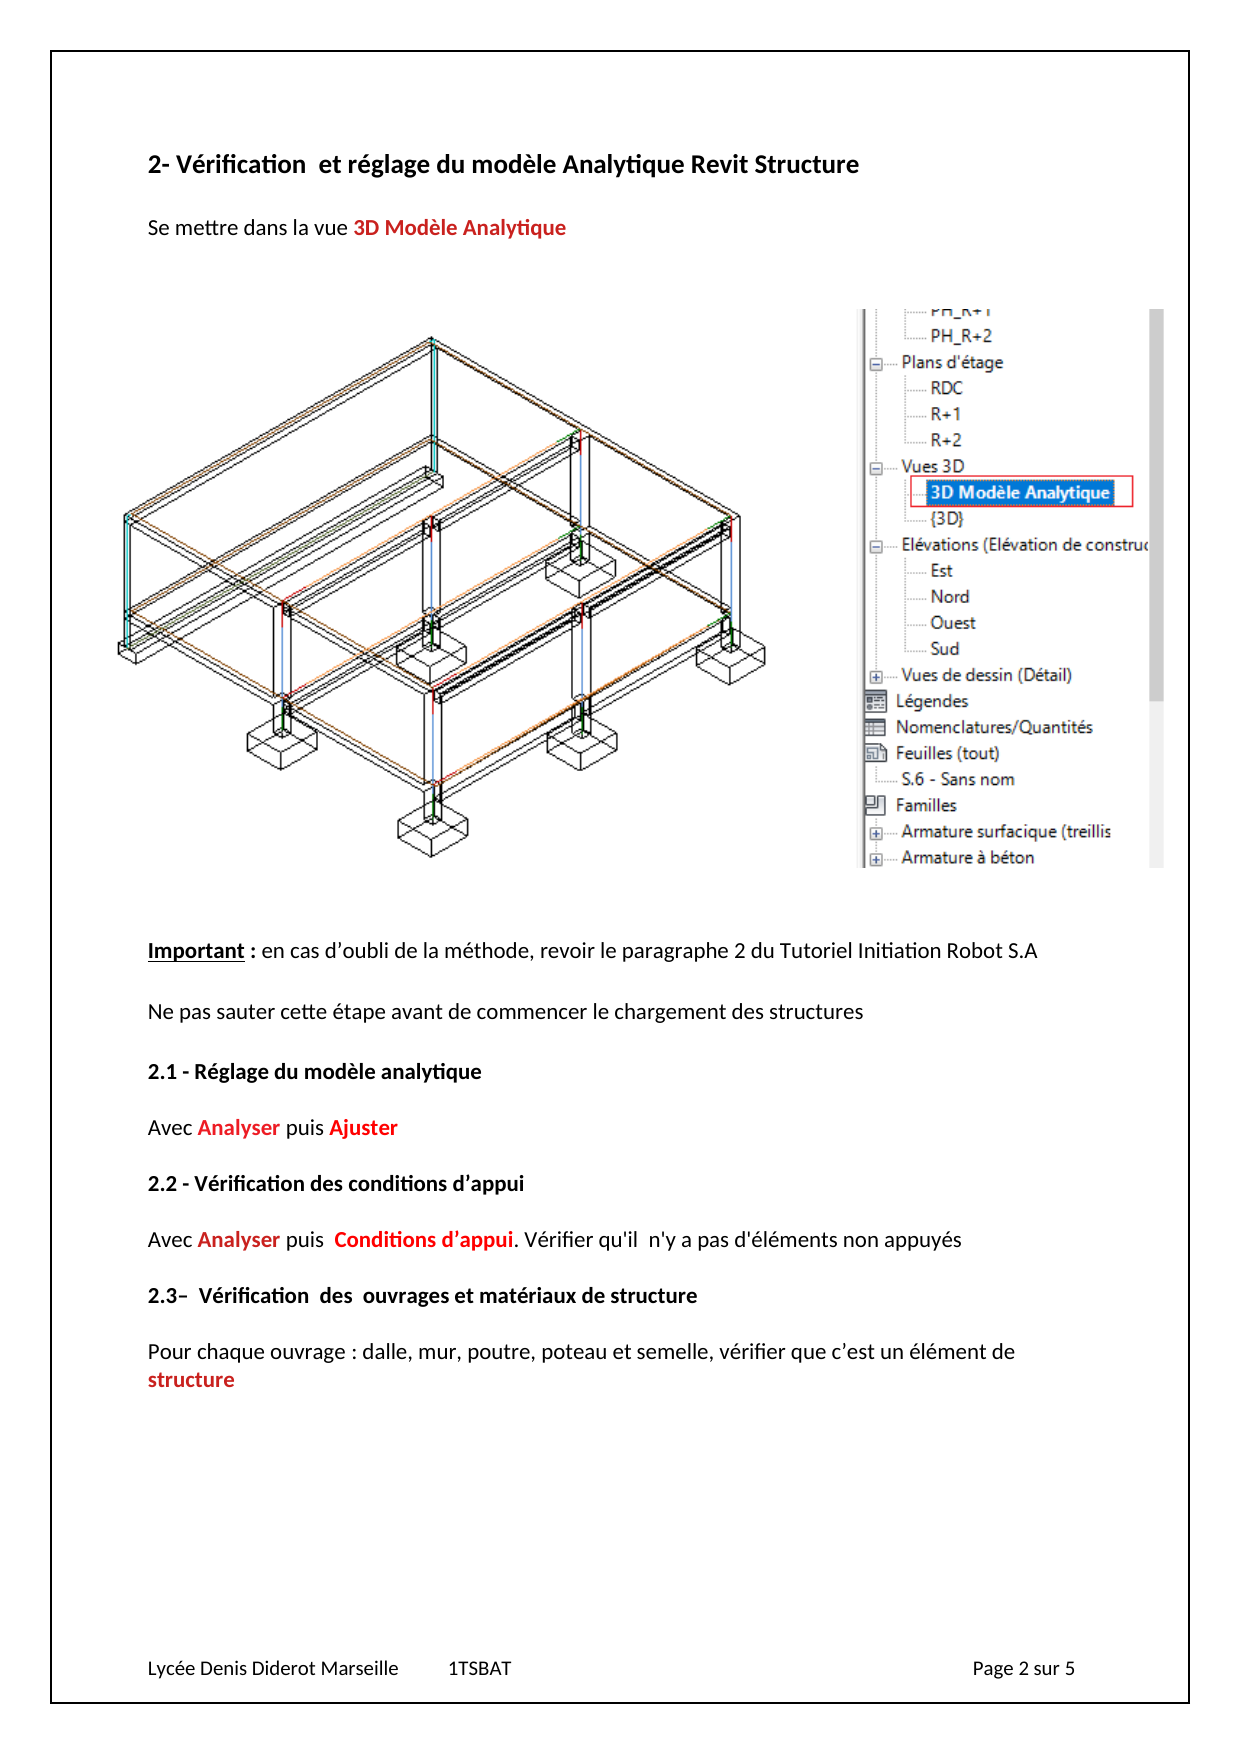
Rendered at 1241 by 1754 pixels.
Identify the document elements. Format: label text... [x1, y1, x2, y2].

text 2- Vérification et réglage du modèle Analytique Revit Structure [148, 148, 1093, 181]
text 2.2 - Vérification des conditions d’appui [148, 1169, 1093, 1197]
text 2.3– Vérification des ouvrages et matériaux de structure [148, 1281, 1093, 1309]
text Se mettre dans la vue 3D Modèle Analytique [148, 213, 1093, 241]
text Important : en cas d’oubli de la méthode, revoir le paragraphe 2 du Tutoriel Initiation Robot S.A [148, 937, 1093, 964]
picture [76, 309, 1164, 868]
text Ne pas sauter cette étape avant de commencer le chargement des structures [148, 997, 1093, 1025]
text 2.1 - Réglage du modèle analytique [148, 1057, 1093, 1085]
text Avec Analyser puis Conditions d’appui. Vérifier qu'il n'y a pas d'éléments non appuyés [148, 1225, 1093, 1253]
text Pour chaque ouvrage : dalle, mur, poutre, poteau et semelle, vérifier que c’est un élément de structure [148, 1337, 1093, 1393]
text Avec Analyser puis Ajuster [148, 1113, 1093, 1141]
